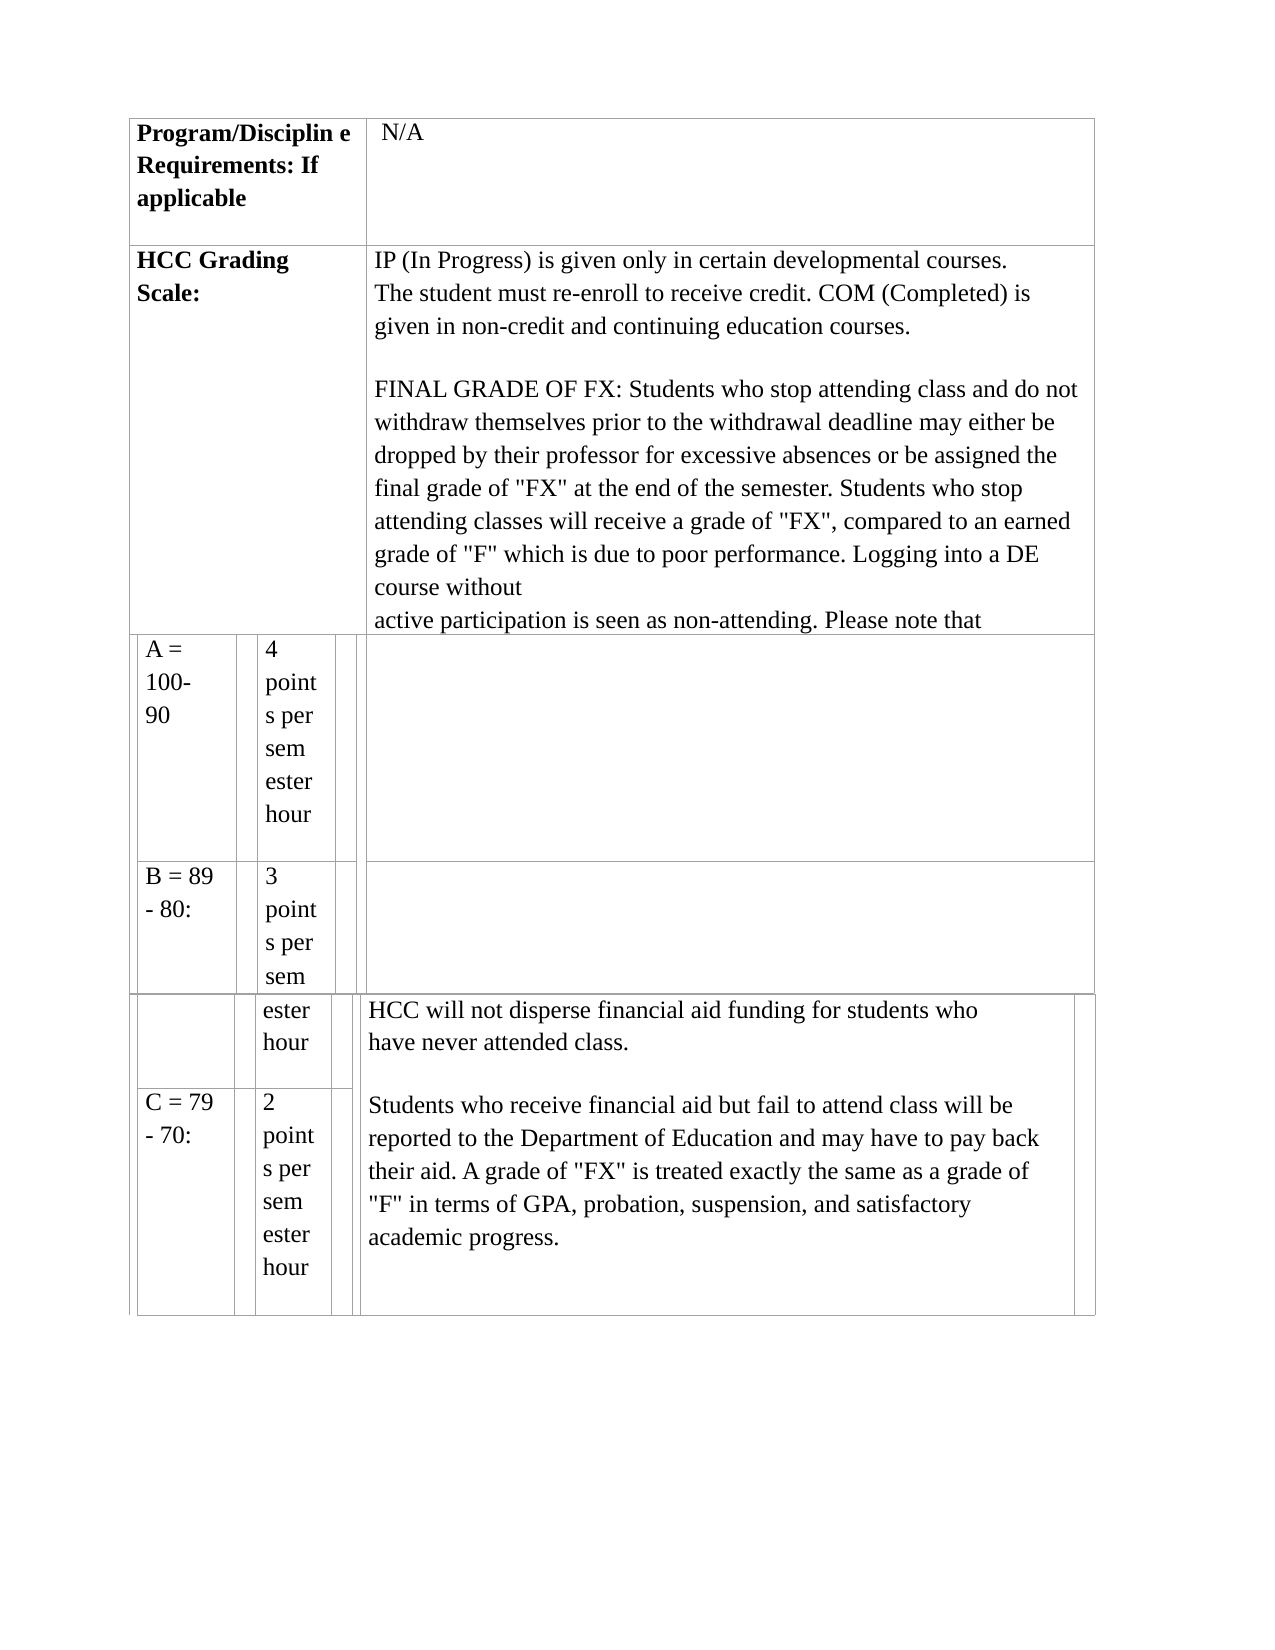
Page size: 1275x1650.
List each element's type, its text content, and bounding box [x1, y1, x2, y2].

table_cell [130, 1088, 137, 1314]
table_cell [130, 861, 137, 993]
table_cell 2 point s per sem ester hour [256, 1089, 331, 1314]
table_header [332, 995, 352, 1087]
table_cell A = 100- 90 [138, 635, 236, 861]
table_header [1075, 995, 1095, 1314]
table_cell Program/Disciplin e Requirements: If applicable [130, 119, 366, 245]
table_cell [237, 862, 257, 993]
table_cell [130, 635, 137, 861]
table_cell [357, 635, 366, 993]
table_cell N/A [367, 119, 1094, 245]
table_cell 4 point s per sem ester hour [258, 635, 335, 861]
table_header ester hour [256, 995, 331, 1087]
table_cell [235, 1089, 255, 1314]
table_cell [367, 862, 1094, 993]
table_cell HCC Grading Scale: [130, 246, 366, 634]
table_cell [332, 1089, 352, 1314]
table_cell C = 79 - 70: [138, 1089, 234, 1314]
table_cell [336, 635, 356, 861]
table_header [138, 995, 234, 1087]
table_header [353, 995, 360, 1314]
table_cell [367, 635, 1094, 861]
table_header HCC will not disperse financial aid funding for students who have never attended class. Students who receive financial aid but fail to attend class will be reported to the Department of Education and may have to pay back their aid. A grade of "FX" is treated exactly the same as a grade of "F" in terms of GPA, probation, suspension, and satisfactory academic progress. [361, 995, 1074, 1314]
table_header [235, 995, 255, 1087]
table_cell [237, 635, 257, 861]
table_header [130, 995, 137, 1087]
table_cell [336, 862, 356, 993]
table_cell B = 89 - 80: [138, 862, 236, 993]
table_cell 3 point s per sem [258, 862, 335, 993]
table_cell IP (In Progress) is given only in certain developmental courses. The student must re-enroll to receive credit. COM (Completed) is given in non-credit and continuing education courses. FINAL GRADE OF FX: Students who stop attending class and do not withdraw themselves prior to the withdrawal deadline may either be dropped by their professor for excessive absences or be assigned the final grade of "FX" at the end of the semester. Students who stop attending classes will receive a grade of "FX", compared to an earned grade of "F" which is due to poor performance. Logging into a DE course without active participation is seen as non-attending. Please note that [367, 246, 1094, 634]
